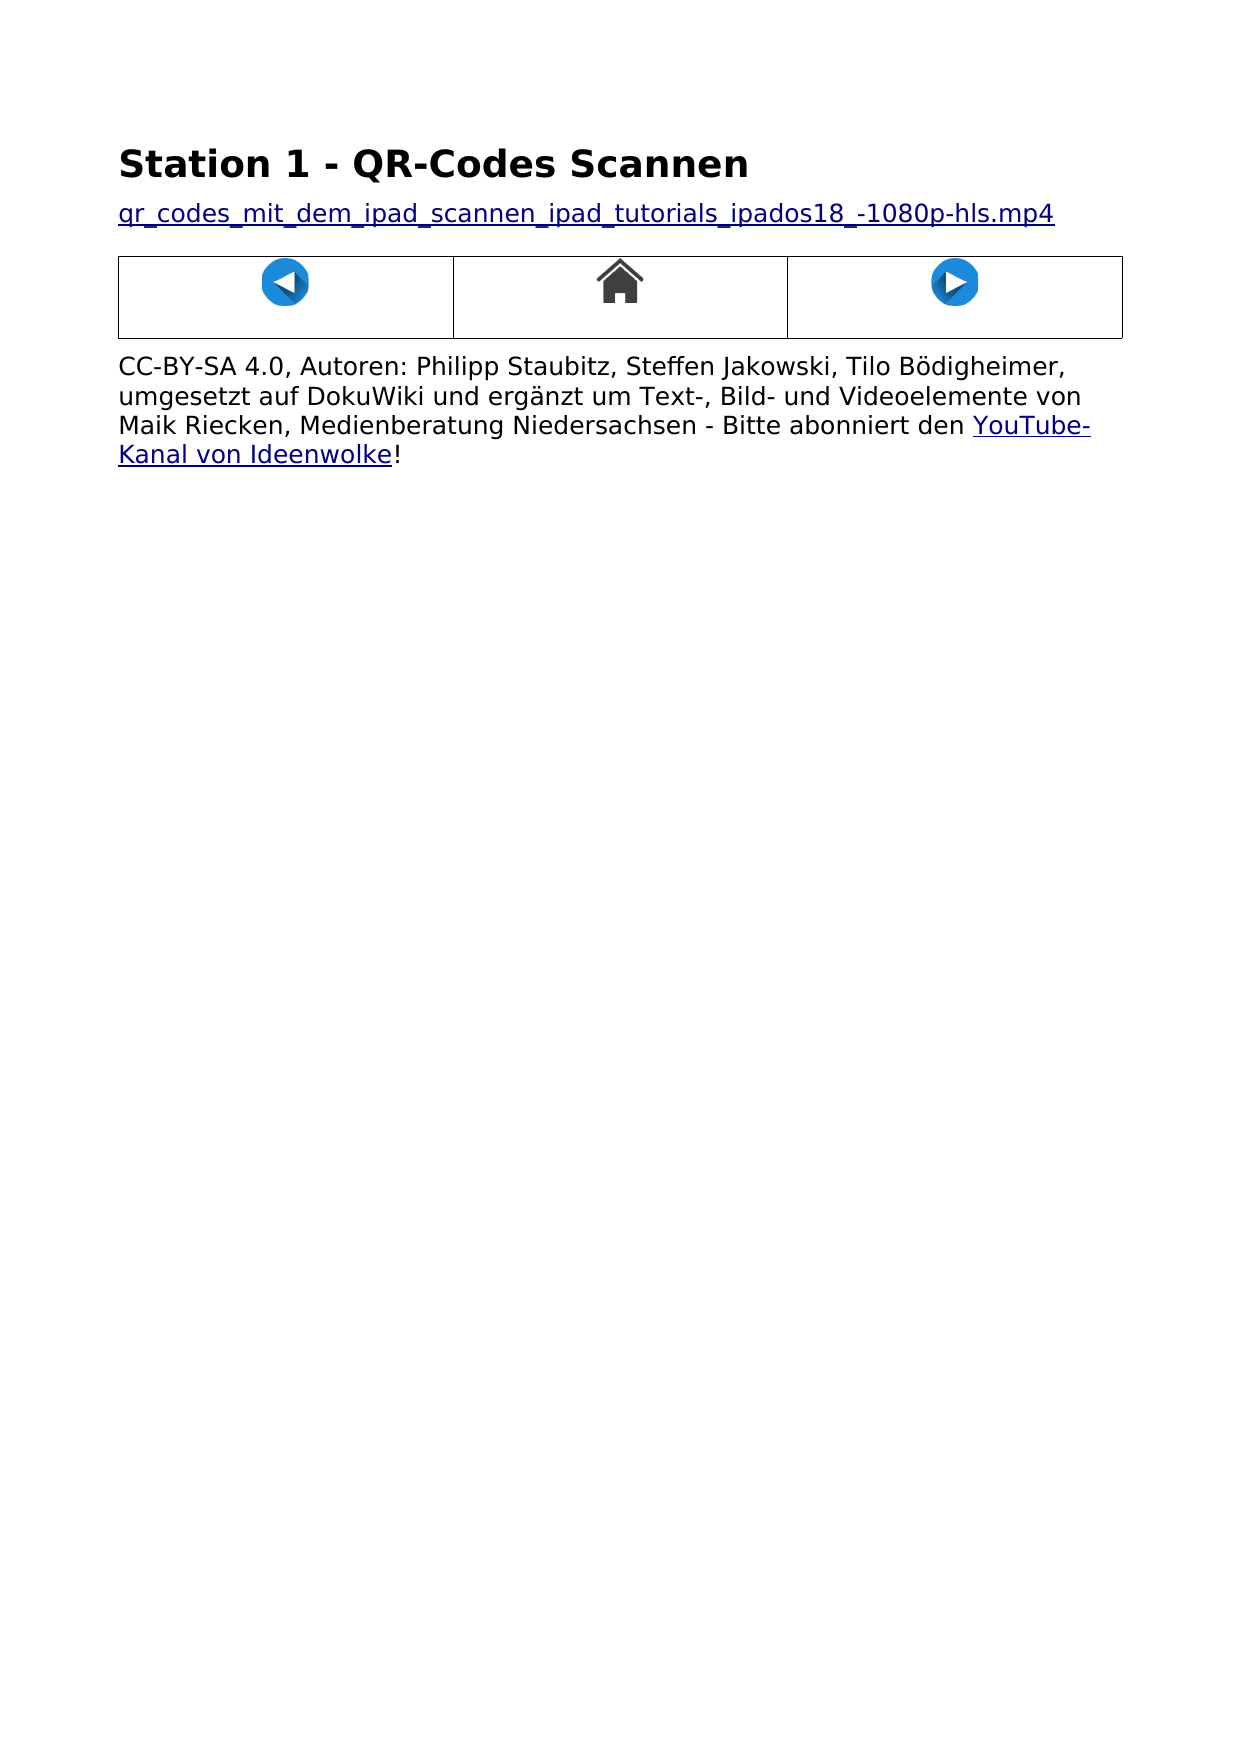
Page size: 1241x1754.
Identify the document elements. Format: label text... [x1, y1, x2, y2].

text CC-BY-SA 4.0, Autoren: Philipp Staubitz, Steffen Jakowski, Tilo Bödigheimer, umgesetzt auf DokuWiki und ergänzt um Text-, Bild- und Videoelemente von Maik Riecken, Medienberatung Niedersachsen - Bitte abonniert den YouTube-Kanal von Ideenwolke! [118, 353, 1122, 469]
picture [931, 258, 979, 306]
table_header [788, 257, 1122, 338]
picture [596, 258, 644, 303]
picture [262, 258, 309, 306]
subtitle Station 1 - QR-Codes Scannen [118, 143, 1122, 187]
table_header [454, 257, 787, 338]
table_header [119, 257, 453, 338]
text qr_codes_mit_dem_ipad_scannen_ipad_tutorials_ipados18_-1080p-hls.mp4 [118, 199, 1122, 228]
